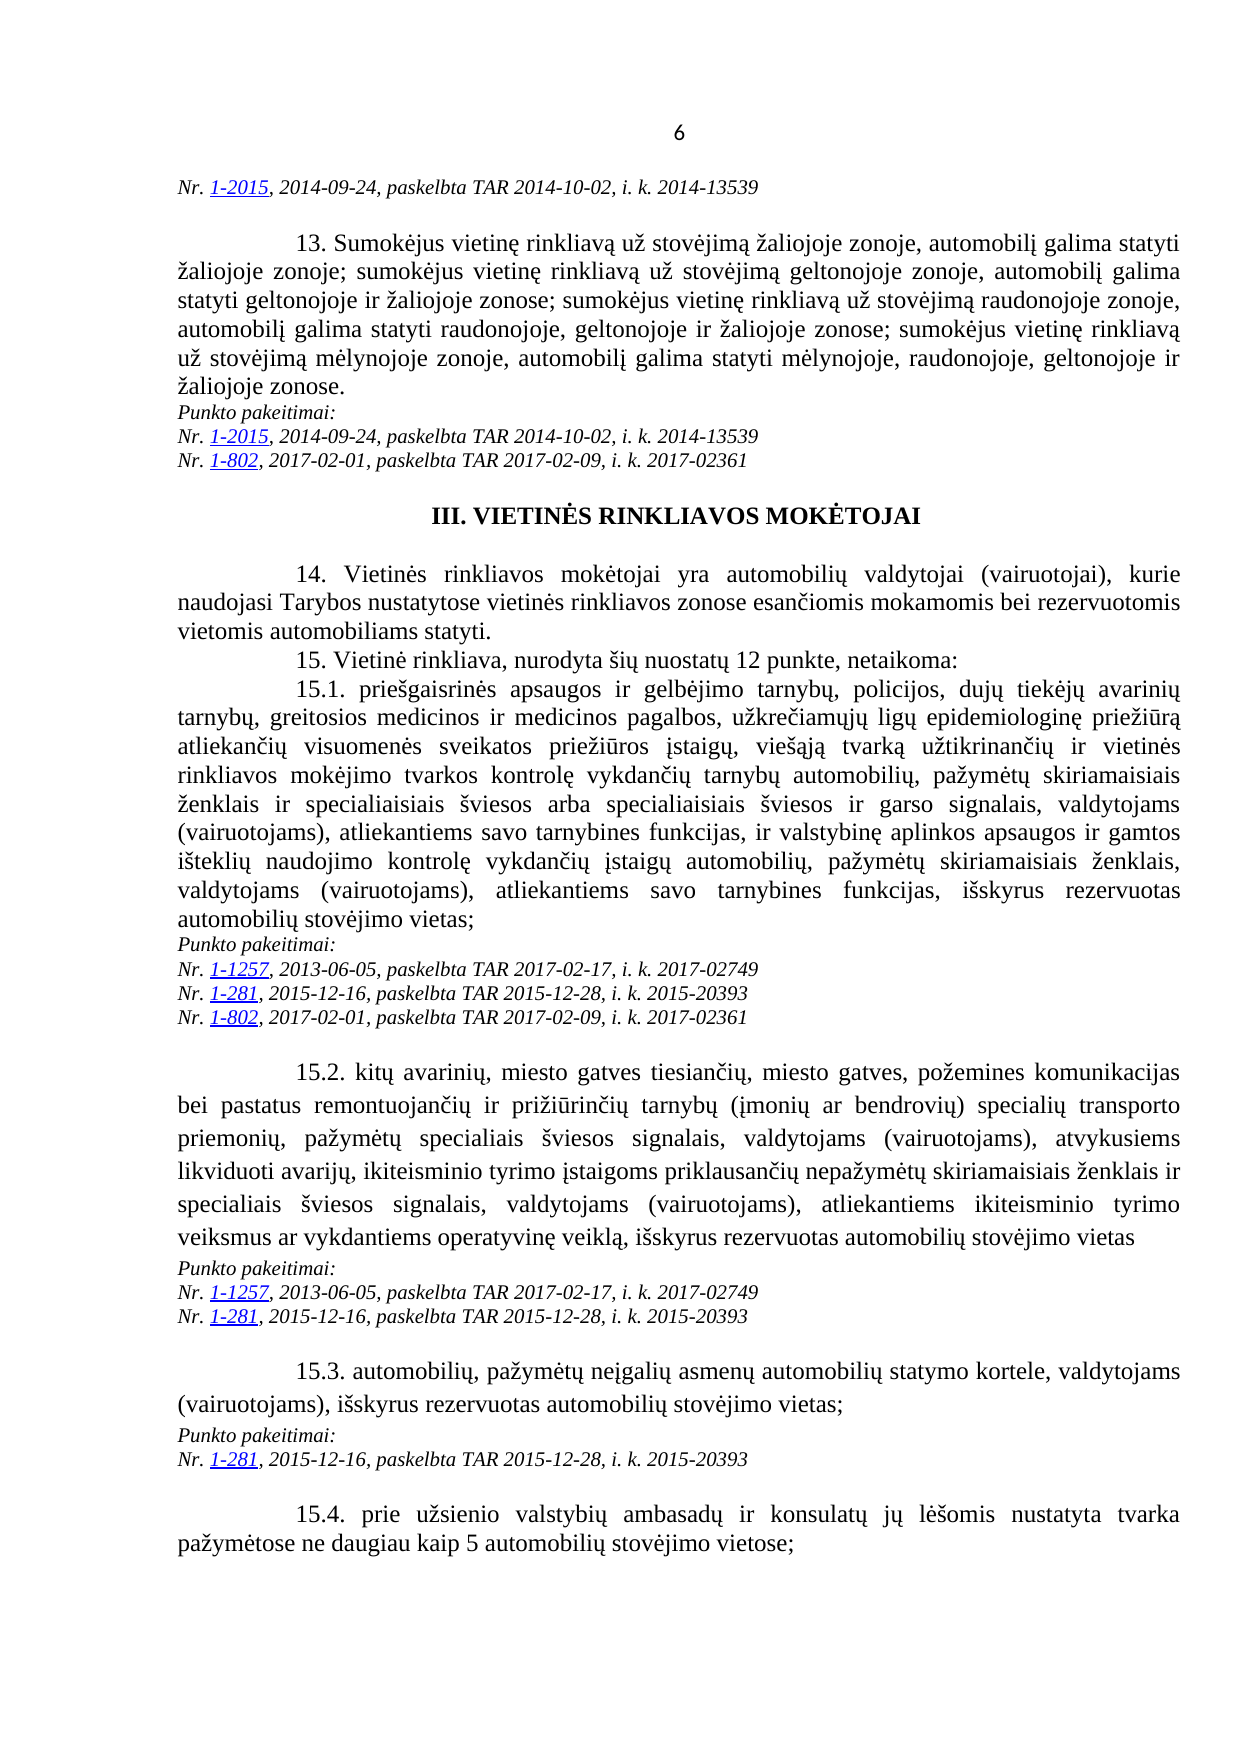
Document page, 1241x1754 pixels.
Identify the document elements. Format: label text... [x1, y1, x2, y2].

text 14. Vietinės rinkliavos mokėtojai yra automobilių valdytojai (vairuotojai), kurie naudojasi Tarybos nustatytose vietinės rinkliavos zonose esančiomis mokamomis bei rezervuotomis vietomis automobiliams statyti. [177, 559, 1181, 645]
text Nr. 1-802, 2017-02-01, paskelbta TAR 2017-02-09, i. k. 2017-02361 [177, 1004, 1181, 1029]
text Nr. 1-1257, 2013-06-05, paskelbta TAR 2017-02-17, i. k. 2017-02749 [177, 956, 1181, 981]
text Nr. 1-281, 2015-12-16, paskelbta TAR 2015-12-28, i. k. 2015-20393 [177, 981, 1181, 1004]
text 15.1. priešgaisrinės apsaugos ir gelbėjimo tarnybų, policijos, dujų tiekėjų avarinių tarnybų, greitosios medicinos ir medicinos pagalbos, užkrečiamųjų ligų epidemiologinę priežiūrą atliekančių visuomenės sveikatos priežiūros įstaigų, viešąją tvarką užtikrinančių ir vietinės rinkliavos mokėjimo tvarkos kontrolę vykdančių tarnybų automobilių, pažymėtų skiriamaisiais ženklais ir specialiaisiais šviesos arba specialiaisiais šviesos ir garso signalais, valdytojams (vairuotojams), atliekantiems savo tarnybines funkcijas, ir valstybinę aplinkos apsaugos ir gamtos išteklių naudojimo kontrolę vykdančių įstaigų automobilių, pažymėtų skiriamaisiais ženklais, valdytojams (vairuotojams), atliekantiems savo tarnybines funkcijas, išskyrus rezervuotas automobilių stovėjimo vietas; [177, 674, 1181, 932]
text III. VIETINĖS Rinkliavos mokėtojai [177, 501, 1181, 530]
text Punkto pakeitimai: [177, 400, 1181, 424]
text Nr. 1-281, 2015-12-16, paskelbta TAR 2015-12-28, i. k. 2015-20393 [177, 1304, 1181, 1328]
text 15.4. prie užsienio valstybių ambasadų ir konsulatų jų lėšomis nustatyta tvarka pažymėtose ne daugiau kaip 5 automobilių stovėjimo vietose; [177, 1499, 1181, 1557]
text Nr. 1-2015, 2014-09-24, paskelbta TAR 2014-10-02, i. k. 2014-13539 [177, 175, 1181, 199]
text Nr. 1-1257, 2013-06-05, paskelbta TAR 2017-02-17, i. k. 2017-02749 [177, 1279, 1181, 1304]
text 13. Sumokėjus vietinę rinkliavą už stovėjimą žaliojoje zonoje, automobilį galima statyti žaliojoje zonoje; sumokėjus vietinę rinkliavą už stovėjimą geltonojoje zonoje, automobilį galima statyti geltonojoje ir žaliojoje zonose; sumokėjus vietinę rinkliavą už stovėjimą raudonojoje zonoje, automobilį galima statyti raudonojoje, geltonojoje ir žaliojoje zonose; sumokėjus vietinę rinkliavą už stovėjimą mėlynojoje zonoje, automobilį galima statyti mėlynojoje, raudonojoje, geltonojoje ir žaliojoje zonose. [177, 228, 1181, 400]
text Nr. 1-802, 2017-02-01, paskelbta TAR 2017-02-09, i. k. 2017-02361 [177, 448, 1181, 472]
text 15. Vietinė rinkliava, nurodyta šių nuostatų 12 punkte, netaikoma: [177, 645, 1181, 674]
text Nr. 1-281, 2015-12-16, paskelbta TAR 2015-12-28, i. k. 2015-20393 [177, 1447, 1181, 1471]
text 15.2. kitų avarinių, miesto gatves tiesiančių, miesto gatves, požemines komunikacijas bei pastatus remontuojančių ir prižiūrinčių tarnybų (įmonių ar bendrovių) specialių transporto priemonių, pažymėtų specialiais šviesos signalais, valdytojams (vairuotojams), atvykusiems likviduoti avarijų, ikiteisminio tyrimo įstaigoms priklausančių nepažymėtų skiriamaisiais ženklais ir specialiais šviesos signalais, valdytojams (vairuotojams), atliekantiems ikiteisminio tyrimo veiksmus ar vykdantiems operatyvinę veiklą, išskyrus rezervuotas automobilių stovėjimo vietas [177, 1057, 1181, 1251]
text Punkto pakeitimai: [177, 932, 1181, 956]
text Punkto pakeitimai: [177, 1422, 1181, 1447]
text 15.3. automobilių, pažymėtų neįgalių asmenų automobilių statymo kortele, valdytojams (vairuotojams), išskyrus rezervuotas automobilių stovėjimo vietas; [177, 1356, 1181, 1418]
text Punkto pakeitimai: [177, 1256, 1181, 1279]
text Nr. 1-2015, 2014-09-24, paskelbta TAR 2014-10-02, i. k. 2014-13539 [177, 424, 1181, 448]
